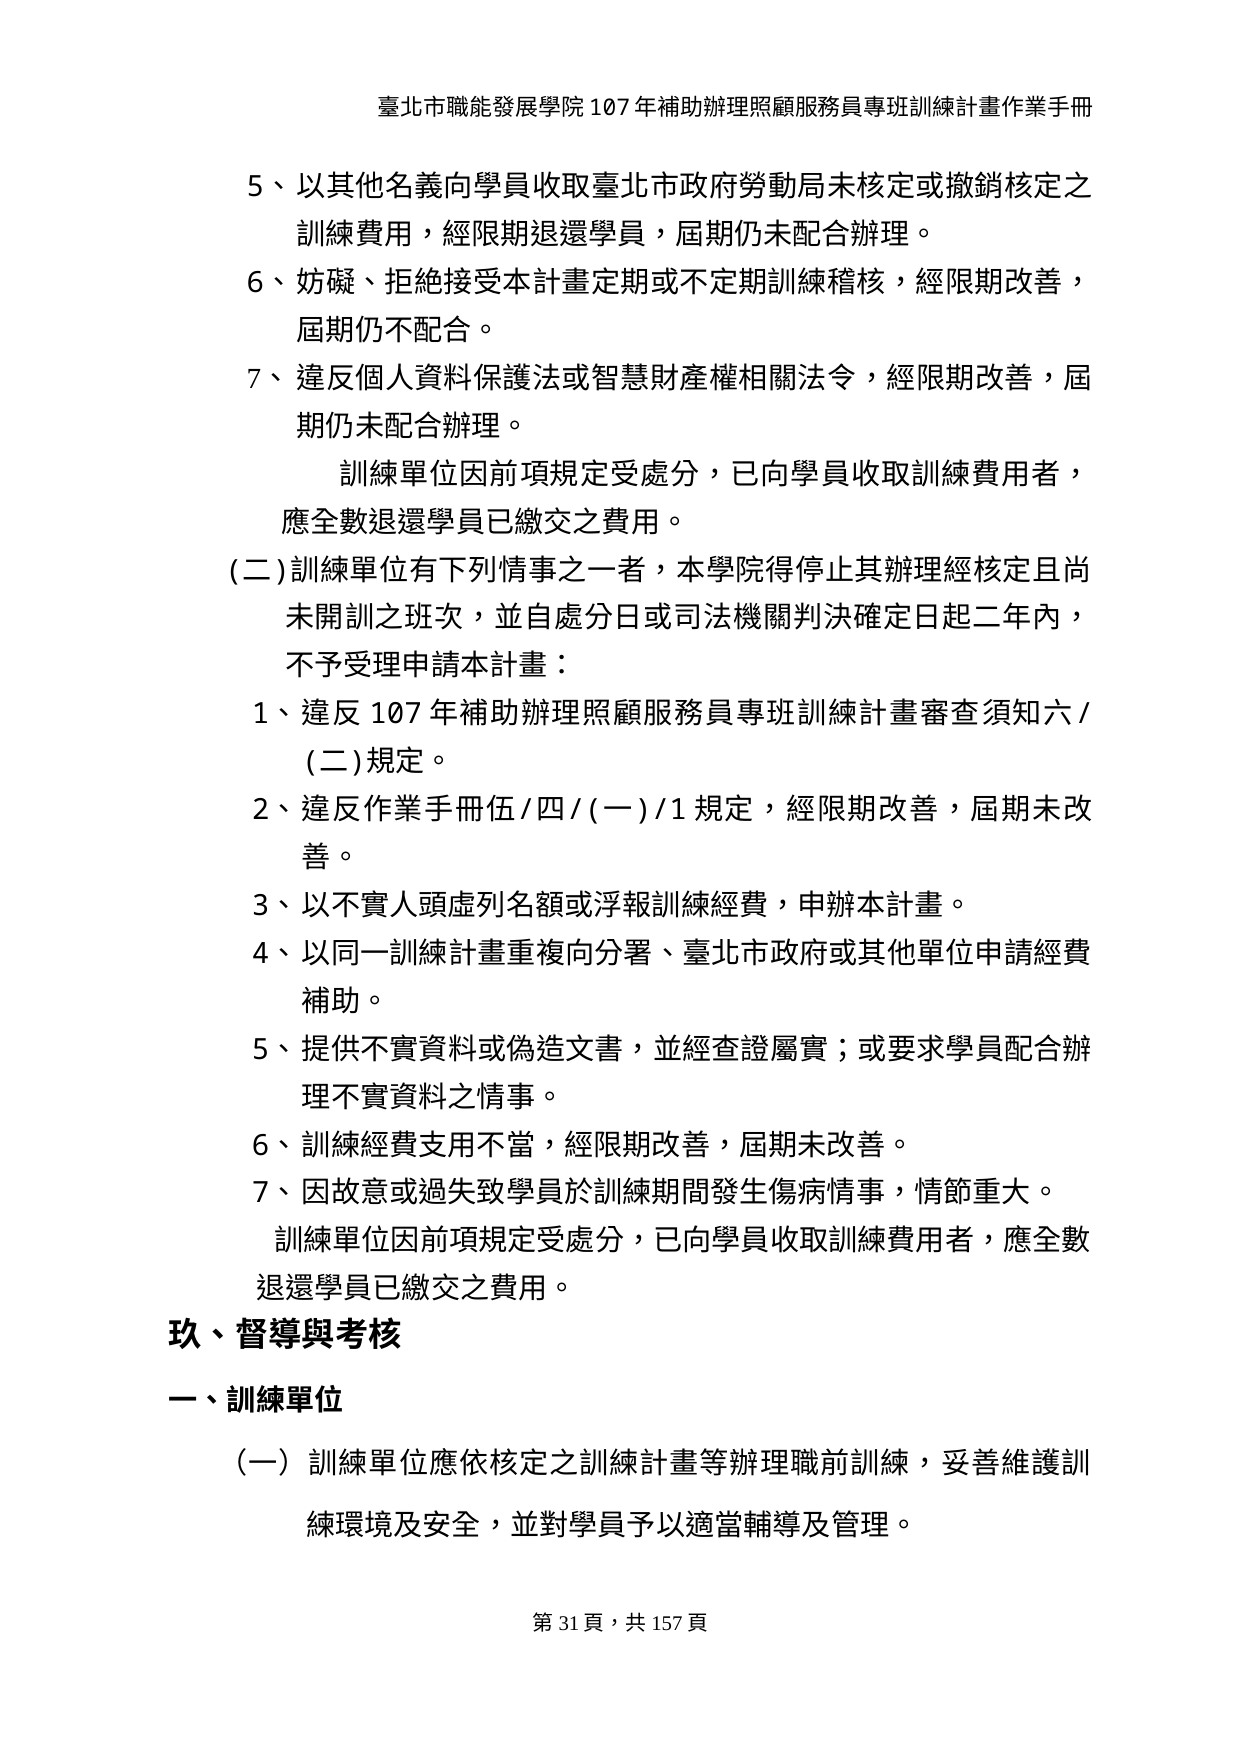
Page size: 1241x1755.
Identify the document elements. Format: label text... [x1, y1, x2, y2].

table_cell (二)訓練單位有下列情事之一者，本學院得停止其辦理經核定且尚未開訓之班次，並自處分日或司法機關判決確定日起二年內，不予受理申請本計畫： 違反107年補助辦理照顧服務員專班訓練計畫審查須知六/(二)規定。 違反作業手冊伍/四/(一)/1規定，經限期改善，屆期未改善。 以不實人頭虛列名額或浮報訓練經費，申辦本計畫。 以同一訓練計畫重複向分署、臺北市政府或其他單位申請經費補助。 提供不實資料或偽造文書，並經查證屬實；或要求學員配合辦理不實資料之情事。 訓練經費支用不當，經限期改善，屆期未改善。 因故意或過失致學員於訓練期間發生傷病情事，情節重大。 訓練單位因前項規定受處分，已向學員收取訓練費用者，應全數退還學員已繳交之費用。 玖、督導與考核 一、訓練單位 （一）訓練單位應依核定之訓練計畫等辦理職前訓練，妥善維護訓練環境及安全，並對學員予以適當輔導及管理。 （二）訓練單位須督促受訓學員詳細填寫報名表格，並妥善建立學員及訓練有關資料，上課期間並應建立教學日誌，確實按照課程進度表實施授課。 （三）訓練單位應同時貫徹上課簽到點名制度，且不得有遲到早退之情形，若有學員遲到超過15分鐘或早退時應予請假，請假以小時計，以充分掌握學員參訓情形，並作為學員成績考核之依據。 （四）訓練單位應接受勞動部、臺北市政府及其受委託單位對其辦理訓練條件與成果進行考核與評鑑。 二、本學院訪視 本學院為瞭解辦訓情形，得採不定期及不預告方式對訓練單位實施查訪，其於執行訓練計畫期間，對於本學院為推動職業訓練所採行之相關措施，並應全力配合。 本學院不定期及不預告方式訪視訓練單位實際施訓情形，每一訓練班別至少訪視一次，並作成訪視紀錄。 訓練單位應於訓練場所備妥當日及前一次教學(訓練)日誌、學員簽到(退)表、當日缺課之請假單、退訓/提前就業申請表、勞保加退保明細表、學員書籍(講義)材料領用表、生活津貼補助印領清冊、學員服務手冊或權利義務公告文件等相關資料影本，供本學院不定期查閱。 本學院經訪視訓練單位有行政、教務、輔導及會計等問題或缺失時，應以書面通知其限期改善，並應加強訪視，將其結果列入紀錄，作為下次評選之參考。 查核重點 學生出缺勤狀況。 有無週（月）課程表及是否依課程表授課。 教師與助教是否與計畫相符。 學員學習情況是否良好？ 教學環境（教室或訓練工場）是否整潔。 具體輔導活動或其他事項。 如設有助教是否在場協助指導。 參訓學員反映意見及問題。 (五) 學員申訴處理原則 訓練單位應提供申訴管道，妥善處理學員申訴問題。 實地訪查發現異常或遇有學員申訴情事，由本學院人員查明，依本計畫相關規定處理。 由TIMS系統申訴者，由系統分辨，採線上簽核方式回覆。 訓練單位如有疏失情形經查屬實者，應督促其改善，並追蹤其缺失改善情形，列為次期委辦訓練招標評審之參考。 拾、本計畫未盡事宜 應依「辦理照顧服務職類職業訓練補助要點」及「委託辦理職前訓練作業原則」有關規定辦理。 [165, 542, 1096, 1544]
table_cell 二、訓練單位 (一)訓練單位有下列情事之一者，本學院得停止其辦理經核定且尚未開訓之班次，並自處分日或司法機關判決確定日起一年內，不予受理申請本計畫： 招生廣告內容不實，經限期改善，屆期未改善。 未於學員參訓當日為學員辦理參加勞工保險(訓字保)，經限期改善，屆期未改善。 未依本計畫或消防及建築安檢相關法令規定辦理訓練班次之行政作業、訓練計畫變更或會計核銷等作業，經限期改善，屆期未改善。 未善盡學員資格查核或督導作業，致有前點之情事。 以其他名義向學員收取臺北市政府勞動局未核定或撤銷核定之訓練費用，經限期退還學員，屆期仍未配合辦理。 妨礙、拒絶接受本計畫定期或不定期訓練稽核，經限期改善，屆期仍不配合。 違反個人資料保護法或智慧財產權相關法令，經限期改善，屆期仍未配合辦理。 訓練單位因前項規定受處分，已向學員收取訓練費用者，應全數退還學員已繳交之費用。 [165, 158, 1096, 542]
